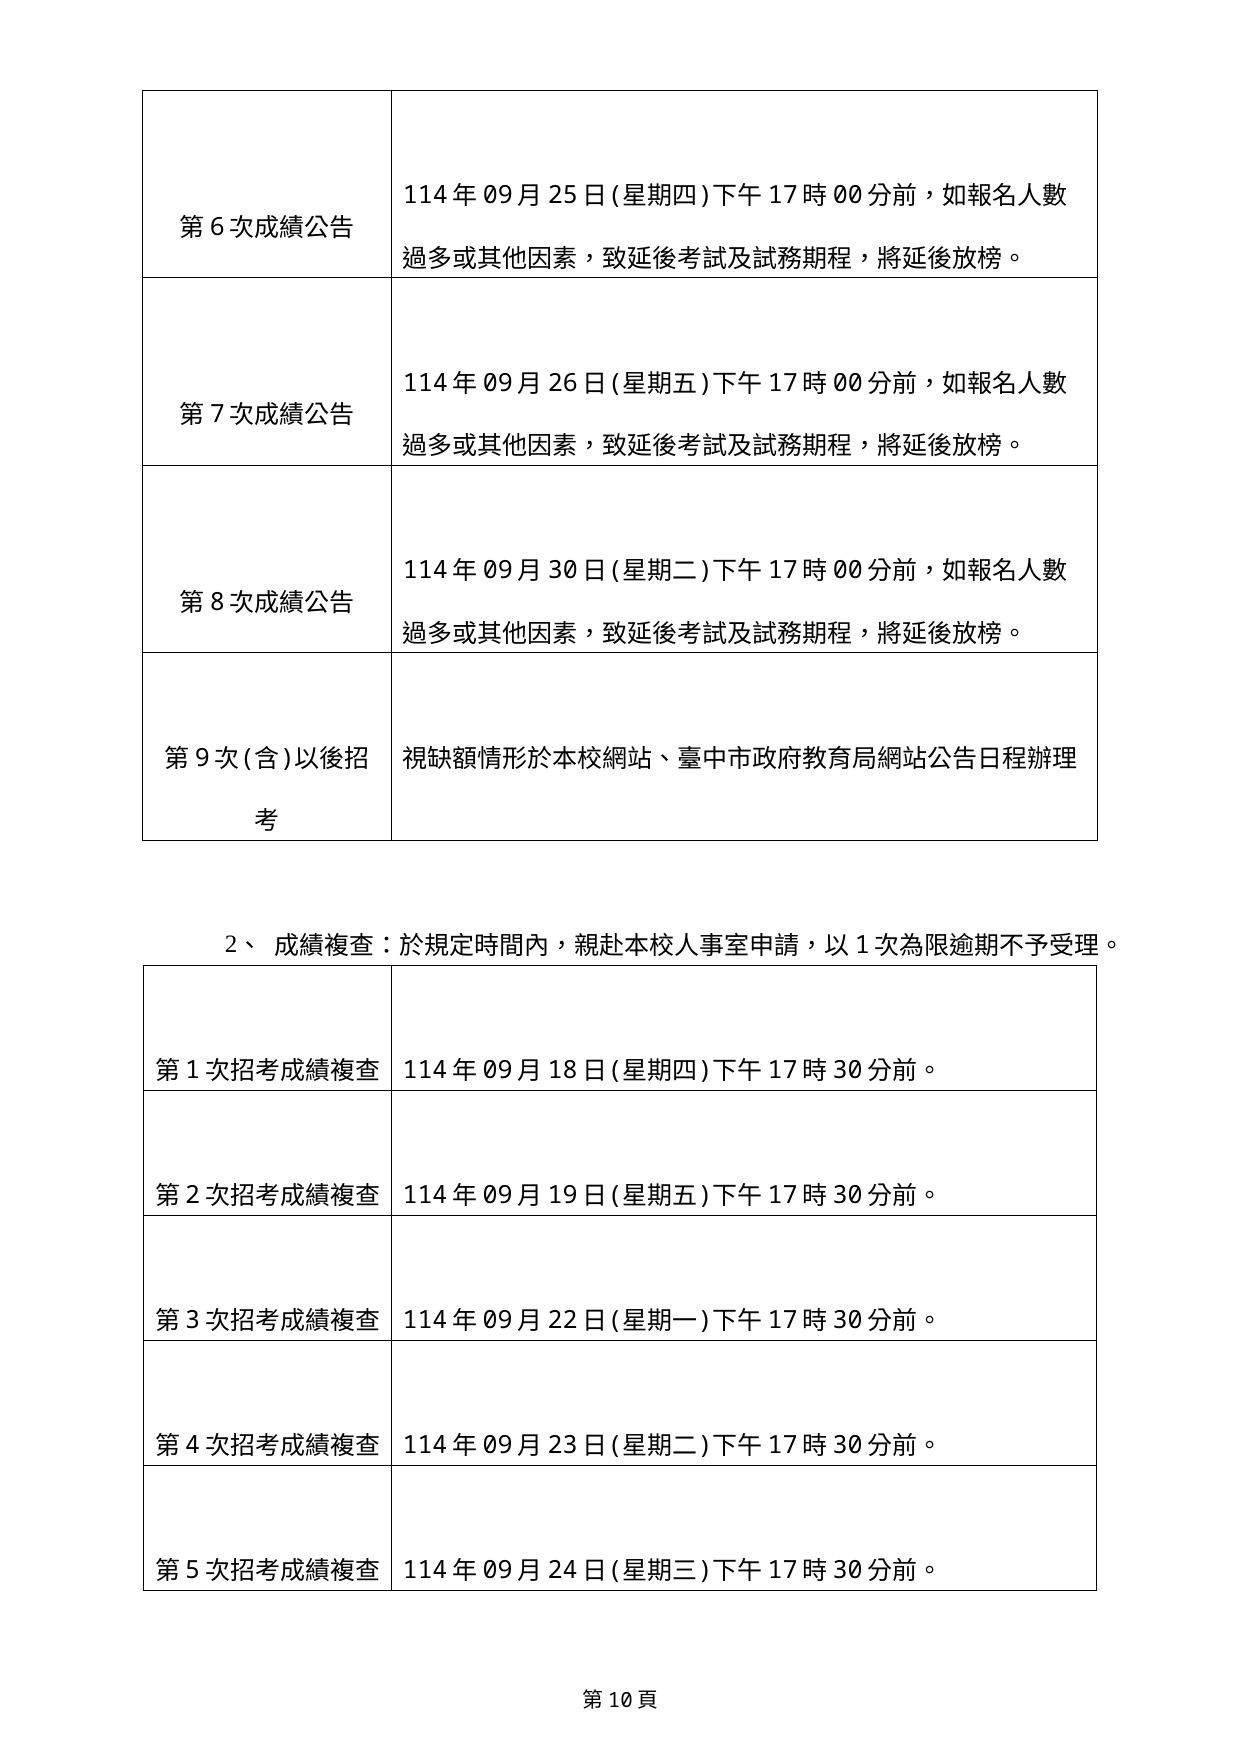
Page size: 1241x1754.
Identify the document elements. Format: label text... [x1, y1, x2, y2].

table_cell 第7次成績公告 [143, 278, 391, 465]
table_cell 114年09月22日(星期一)下午17時30分前。 [392, 1216, 1096, 1340]
list 成績複查：於規定時間內，親赴本校人事室申請，以1次為限逾期不予受理。 [224, 902, 1134, 965]
table_cell 第8次成績公告 [143, 466, 391, 652]
table_cell 視缺額情形於本校網站、臺中市政府教育局網站公告日程辦理 [392, 653, 1097, 840]
table_cell 114年09月26日(星期五)下午17時00分前，如報名人數過多或其他因素，致延後考試及試務期程，將延後放榜。 [392, 278, 1097, 465]
table_cell 第9次(含)以後招考 [143, 653, 391, 840]
table_cell 114年09月23日(星期二)下午17時30分前。 [392, 1341, 1096, 1465]
table_cell 第2次招考成績複查 [144, 1091, 391, 1215]
table_cell 114年09月24日(星期三)下午17時30分前。 [392, 1466, 1096, 1590]
table_cell 114年09月25日(星期四)下午17時00分前，如報名人數過多或其他因素，致延後考試及試務期程，將延後放榜。 [392, 91, 1097, 277]
table_cell 第4次招考成績複查 [144, 1341, 391, 1465]
table_cell 第5次招考成績複查 [144, 1466, 391, 1590]
table_cell 114年09月19日(星期五)下午17時30分前。 [392, 1091, 1096, 1215]
table_header 114年09月18日(星期四)下午17時30分前。 [392, 966, 1096, 1090]
table_cell 第6次成績公告 [143, 91, 391, 277]
table_header 第1次招考成績複查 [144, 966, 391, 1090]
table_cell 114年09月30日(星期二)下午17時00分前，如報名人數過多或其他因素，致延後考試及試務期程，將延後放榜。 [392, 466, 1097, 652]
table_cell 第3次招考成績複查 [144, 1216, 391, 1340]
